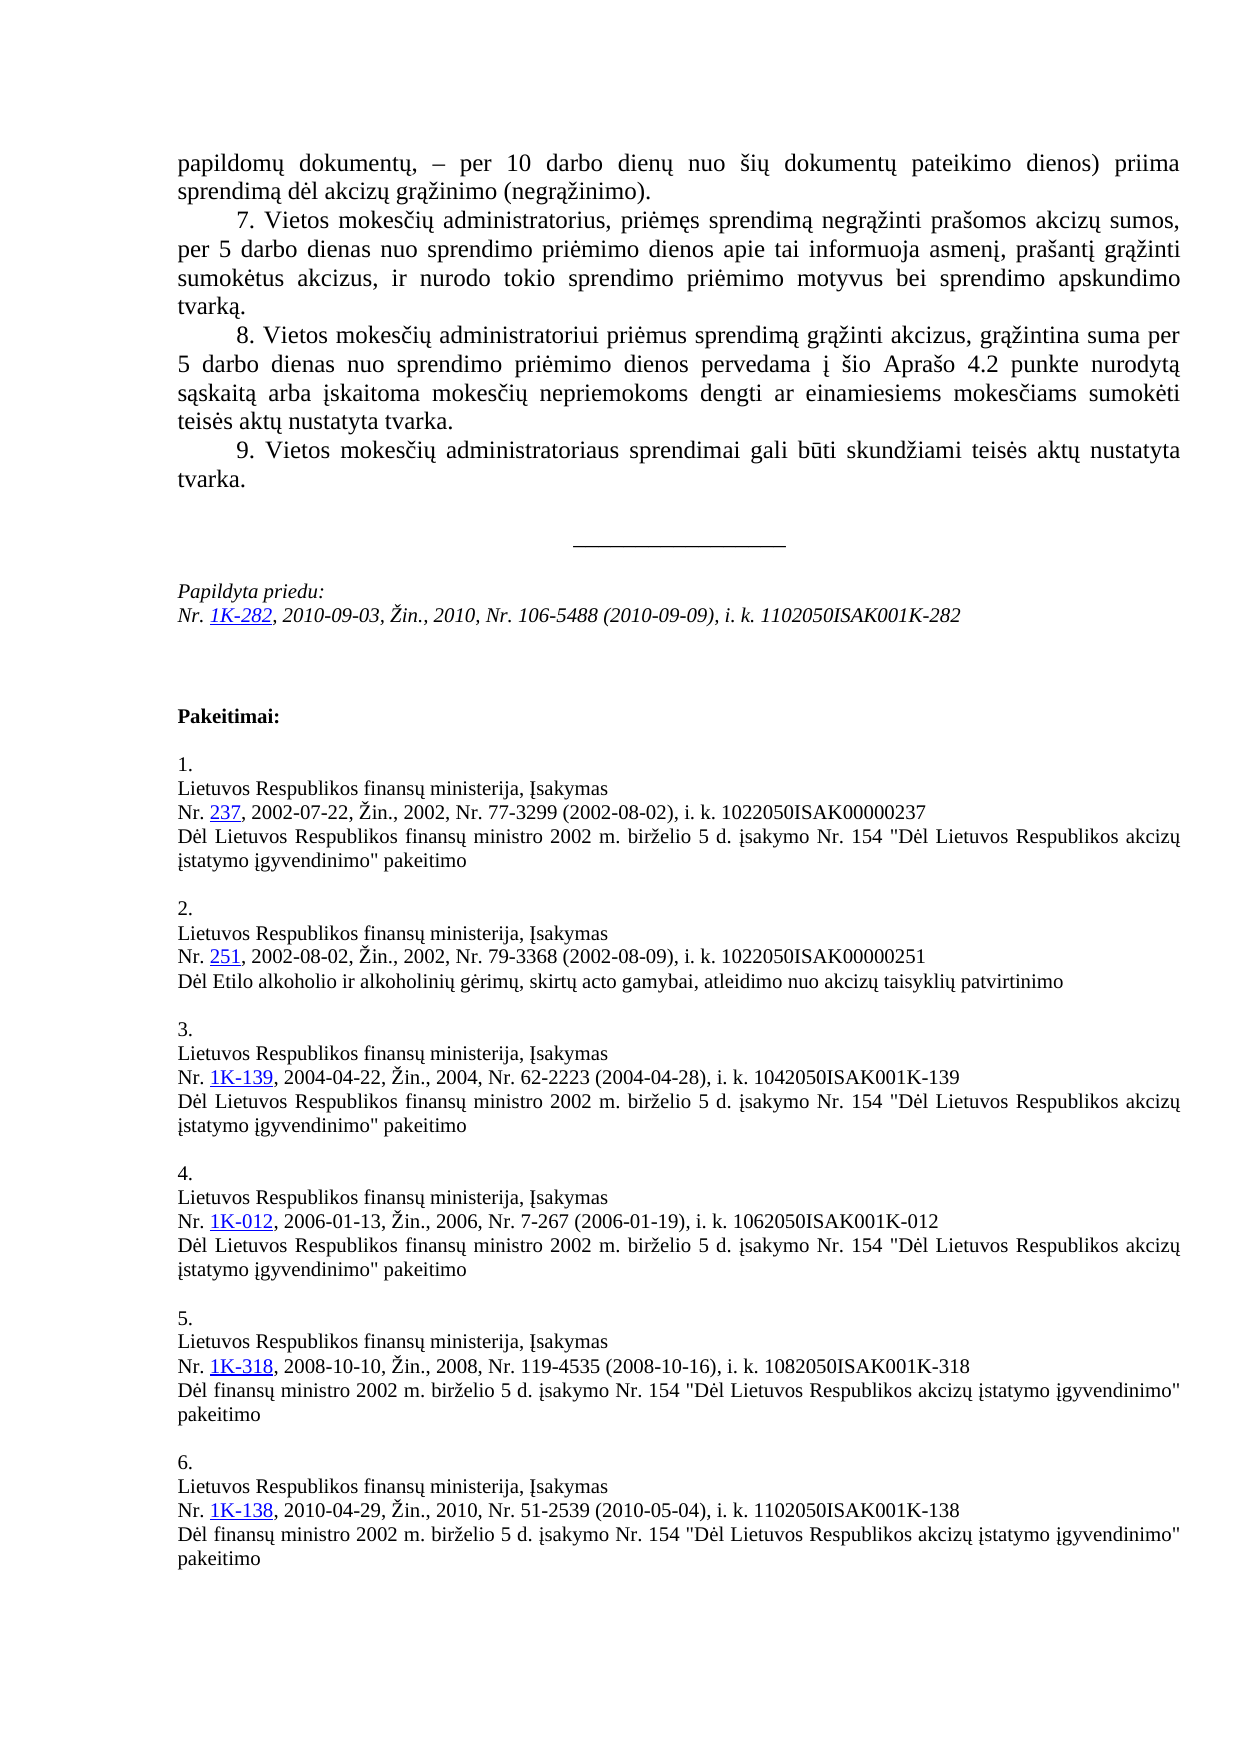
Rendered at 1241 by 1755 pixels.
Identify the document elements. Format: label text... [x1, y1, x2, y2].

text Nr. 251, 2002-08-02, Žin., 2002, Nr. 79-3368 (2002-08-09), i. k. 1022050ISAK00000251 [177, 944, 1181, 968]
text 7. Vietos mokesčių administratorius, priėmęs sprendimą negrąžinti prašomos akcizų sumos, per 5 darbo dienas nuo sprendimo priėmimo dienos apie tai informuoja asmenį, prašantį grąžinti sumokėtus akcizus, ir nurodo tokio sprendimo priėmimo motyvus bei sprendimo apskundimo tvarką. [177, 205, 1181, 320]
text Nr. 1K-139, 2004-04-22, Žin., 2004, Nr. 62-2223 (2004-04-28), i. k. 1042050ISAK001K-139 [177, 1065, 1181, 1089]
text Lietuvos Respublikos finansų ministerija, Įsakymas [177, 1041, 1181, 1065]
text 2. [177, 896, 1181, 920]
text 4. [177, 1161, 1181, 1185]
text Papildyta priedu: [177, 579, 1181, 603]
text 6. [177, 1450, 1181, 1474]
text Lietuvos Respublikos finansų ministerija, Įsakymas [177, 1329, 1181, 1353]
text _________________ [177, 521, 1181, 550]
text Nr. 1K-282, 2010-09-03, Žin., 2010, Nr. 106-5488 (2010-09-09), i. k. 1102050ISAK001K-282 [177, 603, 1181, 627]
text Lietuvos Respublikos finansų ministerija, Įsakymas [177, 1474, 1181, 1498]
text Dėl finansų ministro 2002 m. birželio 5 d. įsakymo Nr. 154 "Dėl Lietuvos Respublikos akcizų įstatymo įgyvendinimo" pakeitimo [177, 1522, 1181, 1570]
text Nr. 1K-012, 2006-01-13, Žin., 2006, Nr. 7-267 (2006-01-19), i. k. 1062050ISAK001K-012 [177, 1209, 1181, 1233]
text 3. [177, 1017, 1181, 1041]
text Dėl Lietuvos Respublikos finansų ministro 2002 m. birželio 5 d. įsakymo Nr. 154 "Dėl Lietuvos Respublikos akcizų įstatymo įgyvendinimo" pakeitimo [177, 824, 1181, 872]
text Nr. 1K-138, 2010-04-29, Žin., 2010, Nr. 51-2539 (2010-05-04), i. k. 1102050ISAK001K-138 [177, 1498, 1181, 1522]
text Dėl Lietuvos Respublikos finansų ministro 2002 m. birželio 5 d. įsakymo Nr. 154 "Dėl Lietuvos Respublikos akcizų įstatymo įgyvendinimo" pakeitimo [177, 1089, 1181, 1137]
text 9. Vietos mokesčių administratoriaus sprendimai gali būti skundžiami teisės aktų nustatyta tvarka. [177, 435, 1181, 493]
text Dėl Lietuvos Respublikos finansų ministro 2002 m. birželio 5 d. įsakymo Nr. 154 "Dėl Lietuvos Respublikos akcizų įstatymo įgyvendinimo" pakeitimo [177, 1233, 1181, 1281]
text Nr. 1K-318, 2008-10-10, Žin., 2008, Nr. 119-4535 (2008-10-16), i. k. 1082050ISAK001K-318 [177, 1353, 1181, 1378]
text 1. [177, 752, 1181, 776]
text Lietuvos Respublikos finansų ministerija, Įsakymas [177, 920, 1181, 944]
text Pakeitimai: [177, 704, 1181, 728]
text Dėl finansų ministro 2002 m. birželio 5 d. įsakymo Nr. 154 "Dėl Lietuvos Respublikos akcizų įstatymo įgyvendinimo" pakeitimo [177, 1378, 1181, 1426]
text Lietuvos Respublikos finansų ministerija, Įsakymas [177, 776, 1181, 800]
text Lietuvos Respublikos finansų ministerija, Įsakymas [177, 1185, 1181, 1209]
text papildomų dokumentų, – per 10 darbo dienų nuo šių dokumentų pateikimo dienos) priima sprendimą dėl akcizų grąžinimo (negrąžinimo). [177, 148, 1181, 205]
text Dėl Etilo alkoholio ir alkoholinių gėrimų, skirtų acto gamybai, atleidimo nuo akcizų taisyklių patvirtinimo [177, 968, 1181, 993]
text Nr. 237, 2002-07-22, Žin., 2002, Nr. 77-3299 (2002-08-02), i. k. 1022050ISAK00000237 [177, 800, 1181, 824]
text 5. [177, 1305, 1181, 1329]
text 8. Vietos mokesčių administratoriui priėmus sprendimą grąžinti akcizus, grąžintina suma per 5 darbo dienas nuo sprendimo priėmimo dienos pervedama į šio Aprašo 4.2 punkte nurodytą sąskaitą arba įskaitoma mokesčių nepriemokoms dengti ar einamiesiems mokesčiams sumokėti teisės aktų nustatyta tvarka. [177, 320, 1181, 435]
